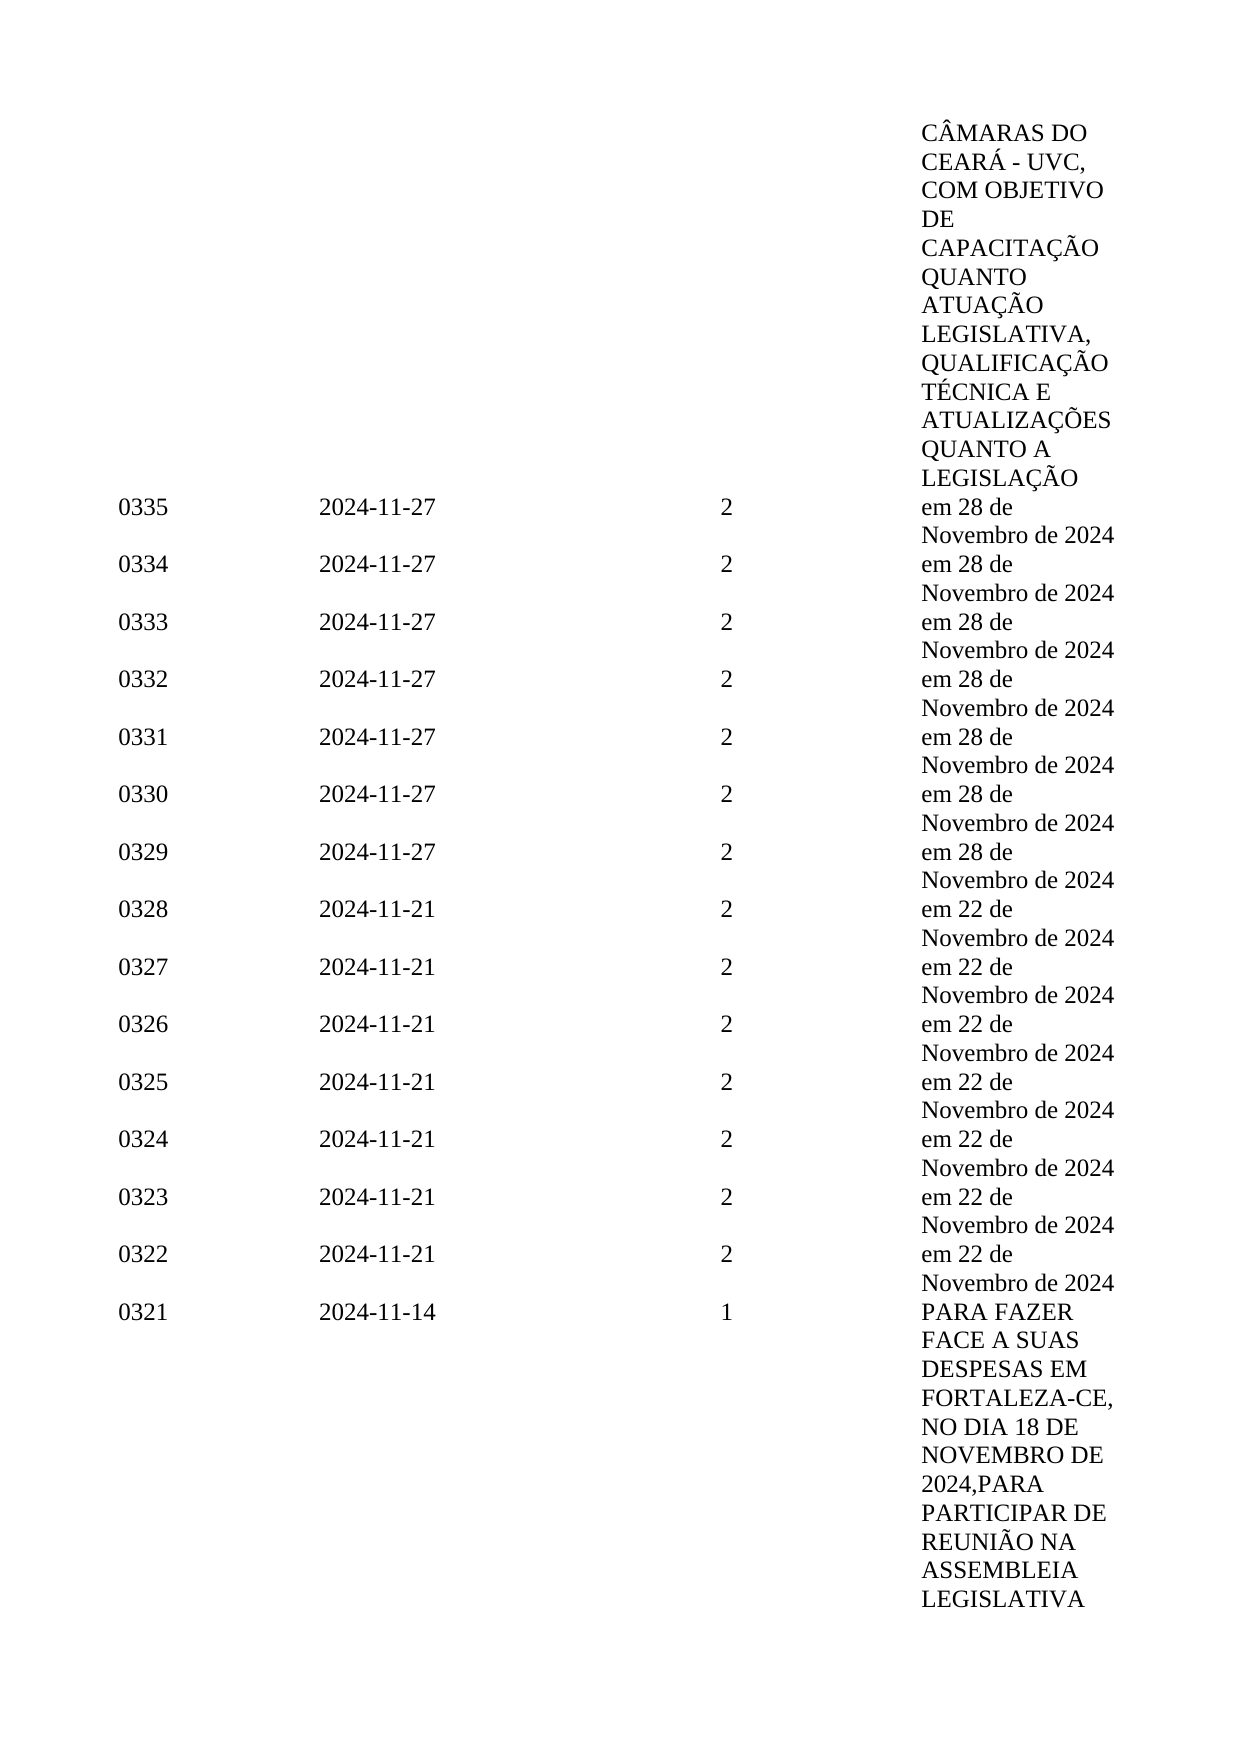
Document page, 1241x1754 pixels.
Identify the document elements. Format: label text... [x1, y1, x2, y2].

table_cell 2 [720, 1182, 921, 1239]
table_cell [520, 952, 720, 1009]
table_cell 2 [720, 1067, 921, 1124]
table_cell 2 [720, 492, 921, 549]
table_cell [520, 1124, 720, 1182]
table_cell 0323 [118, 1182, 319, 1239]
table_cell [520, 118, 720, 492]
table_cell 2024-11-27 [319, 837, 519, 894]
table_cell 0321 [118, 1297, 319, 1613]
table_cell em 28 de Novembro de 2024 [921, 837, 1122, 894]
table_cell [520, 894, 720, 952]
table_cell 2 [720, 779, 921, 837]
table_cell 2 [720, 952, 921, 1009]
table_cell 2024-11-21 [319, 894, 519, 952]
table_cell 0328 [118, 894, 319, 952]
table_cell [520, 1239, 720, 1297]
table_cell 2024-11-27 [319, 722, 519, 779]
table_cell [520, 1067, 720, 1124]
table_cell 0330 [118, 779, 319, 837]
table_cell 0326 [118, 1009, 319, 1067]
table_cell 2 [720, 1239, 921, 1297]
table_cell 2024-11-27 [319, 664, 519, 722]
table_cell 0329 [118, 837, 319, 894]
table_cell em 22 de Novembro de 2024 [921, 1009, 1122, 1067]
table_cell [520, 837, 720, 894]
table_cell 2024-11-21 [319, 1067, 519, 1124]
table_cell [520, 492, 720, 549]
table_cell 2024-11-14 [319, 1297, 519, 1613]
table_cell 0327 [118, 952, 319, 1009]
table_cell em 28 de Novembro de 2024 [921, 664, 1122, 722]
table_cell 2 [720, 1124, 921, 1182]
table_cell em 22 de Novembro de 2024 [921, 1239, 1122, 1297]
table_cell 2 [720, 1009, 921, 1067]
table_cell 2024-11-27 [319, 607, 519, 664]
table_cell em 22 de Novembro de 2024 [921, 894, 1122, 952]
table_cell CÂMARAS DO CEARÁ - UVC, COM OBJETIVO DE CAPACITAÇÃO QUANTO ATUAÇÃO LEGISLATIVA, QUALIFICAÇÃO TÉCNICA E ATUALIZAÇÕES QUANTO A LEGISLAÇÃO [921, 118, 1122, 492]
table_cell 2024-11-21 [319, 1182, 519, 1239]
table_cell 2 [720, 894, 921, 952]
table_cell 2024-11-27 [319, 492, 519, 549]
table_cell 2024-11-21 [319, 1239, 519, 1297]
table_cell [118, 118, 319, 492]
table_cell 0322 [118, 1239, 319, 1297]
table_cell 0331 [118, 722, 319, 779]
table_cell 1 [720, 1297, 921, 1613]
table_cell em 28 de Novembro de 2024 [921, 779, 1122, 837]
table_cell [520, 1182, 720, 1239]
table_cell 2 [720, 664, 921, 722]
table_cell em 28 de Novembro de 2024 [921, 607, 1122, 664]
table_cell [520, 549, 720, 607]
table_cell 2024-11-21 [319, 952, 519, 1009]
table_cell [720, 118, 921, 492]
table_cell em 22 de Novembro de 2024 [921, 952, 1122, 1009]
table_cell 2024-11-27 [319, 779, 519, 837]
table_cell [520, 607, 720, 664]
table_cell [520, 1297, 720, 1613]
table_cell 2024-11-21 [319, 1124, 519, 1182]
table_cell 2 [720, 607, 921, 664]
table_cell 2024-11-21 [319, 1009, 519, 1067]
table_cell [520, 1009, 720, 1067]
table_cell [520, 722, 720, 779]
table_cell 2 [720, 722, 921, 779]
table_cell em 22 de Novembro de 2024 [921, 1182, 1122, 1239]
table_cell 0324 [118, 1124, 319, 1182]
table_cell 0334 [118, 549, 319, 607]
table_cell em 22 de Novembro de 2024 [921, 1124, 1122, 1182]
table_cell [319, 118, 519, 492]
table_cell 0332 [118, 664, 319, 722]
table_cell [520, 664, 720, 722]
table_cell [520, 779, 720, 837]
table_cell 2024-11-27 [319, 549, 519, 607]
table_cell em 28 de Novembro de 2024 [921, 722, 1122, 779]
table_cell em 22 de Novembro de 2024 [921, 1067, 1122, 1124]
table_cell 2 [720, 837, 921, 894]
table_cell em 28 de Novembro de 2024 [921, 492, 1122, 549]
table_cell 0333 [118, 607, 319, 664]
table_cell 0335 [118, 492, 319, 549]
table_cell PARA FAZER FACE A SUAS DESPESAS EM FORTALEZA-CE, NO DIA 18 DE NOVEMBRO DE 2024,PARA PARTICIPAR DE REUNIÃO NA ASSEMBLEIA LEGISLATIVA [921, 1297, 1122, 1613]
table_cell em 28 de Novembro de 2024 [921, 549, 1122, 607]
table_cell 2 [720, 549, 921, 607]
table_cell 0325 [118, 1067, 319, 1124]
